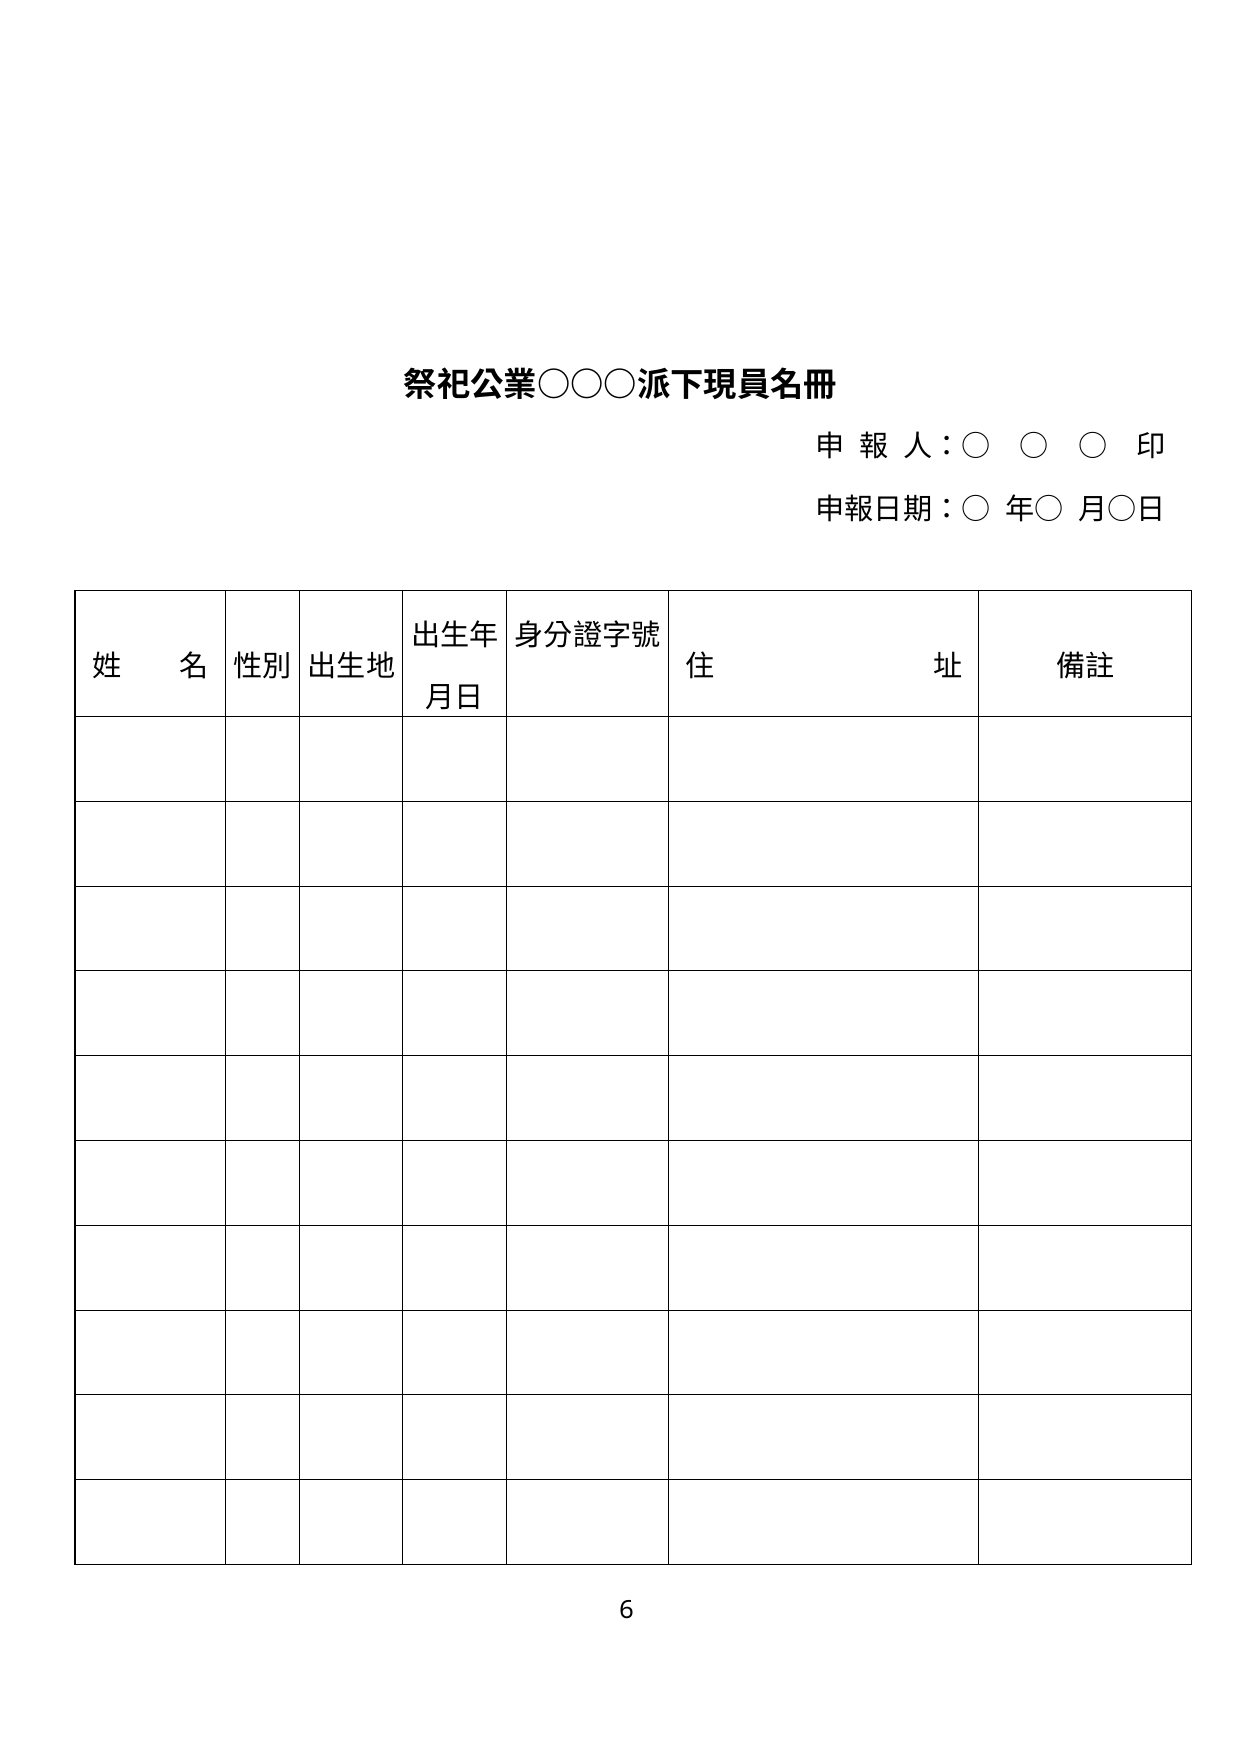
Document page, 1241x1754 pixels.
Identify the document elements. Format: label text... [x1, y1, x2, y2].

text 申 報 人：○ ○ ○ 印 申報日期：○ 年○ 月○日 [75, 402, 1165, 527]
table_cell [507, 1311, 668, 1394]
table_cell [979, 1056, 1191, 1140]
table_cell [76, 717, 225, 801]
table_cell [507, 802, 668, 886]
table_cell [300, 1056, 402, 1140]
table_cell [403, 717, 506, 801]
table_cell [979, 802, 1191, 886]
table_cell [669, 1226, 978, 1309]
table_cell [507, 1480, 668, 1564]
table_cell [669, 1395, 978, 1479]
table_cell [300, 1311, 402, 1394]
table_cell [979, 1311, 1191, 1394]
table_cell [979, 887, 1191, 970]
table_cell [226, 802, 299, 886]
text 祭祀公業○○○派下現員名冊 [75, 340, 1165, 402]
table_cell [669, 971, 978, 1055]
table_header 姓 名 [76, 591, 225, 716]
table_cell [226, 1226, 299, 1309]
table_cell [76, 1480, 225, 1564]
table_cell [669, 1056, 978, 1140]
table_header 出生年月日 [403, 591, 506, 716]
table_cell [507, 1056, 668, 1140]
table_cell [669, 1141, 978, 1225]
table_cell [76, 1141, 225, 1225]
table_cell [76, 1056, 225, 1140]
table_cell [76, 1395, 225, 1479]
table_cell [403, 1141, 506, 1225]
table_cell [403, 1226, 506, 1309]
table_cell [403, 1311, 506, 1394]
table_cell [507, 1226, 668, 1309]
table_cell [507, 717, 668, 801]
table_cell [76, 971, 225, 1055]
table_cell [300, 1395, 402, 1479]
table_cell [76, 802, 225, 886]
table_cell [226, 887, 299, 970]
table_cell [403, 971, 506, 1055]
table_header 備註 [979, 591, 1191, 716]
table_cell [300, 802, 402, 886]
table_cell [507, 1141, 668, 1225]
table_cell [403, 887, 506, 970]
table_cell [507, 971, 668, 1055]
table_cell [669, 887, 978, 970]
table_cell [979, 1226, 1191, 1309]
table_cell [979, 971, 1191, 1055]
table_cell [979, 1395, 1191, 1479]
table_cell [979, 1480, 1191, 1564]
table_cell [76, 1311, 225, 1394]
table_cell [669, 802, 978, 886]
table_cell [300, 717, 402, 801]
table_cell [300, 1480, 402, 1564]
table_cell [226, 1056, 299, 1140]
table_cell [669, 1311, 978, 1394]
table_cell [669, 1480, 978, 1564]
table_cell [507, 887, 668, 970]
table_cell [300, 887, 402, 970]
table_cell [979, 717, 1191, 801]
table_cell [979, 1141, 1191, 1225]
table_cell [403, 1056, 506, 1140]
table_cell [403, 1480, 506, 1564]
table_cell [226, 717, 299, 801]
table_cell [669, 717, 978, 801]
table_cell [226, 971, 299, 1055]
table_cell [403, 1395, 506, 1479]
table_cell [403, 802, 506, 886]
table_cell [507, 1395, 668, 1479]
table_header 住 址 [669, 591, 978, 716]
table_header 身分證字號 [507, 591, 668, 716]
table_cell [76, 1226, 225, 1309]
table_cell [226, 1395, 299, 1479]
table_cell [300, 971, 402, 1055]
table_header 性別 [226, 591, 299, 716]
table_header 出生地 [300, 591, 402, 716]
table_cell [226, 1480, 299, 1564]
table_cell [76, 887, 225, 970]
table_cell [226, 1141, 299, 1225]
table_cell [300, 1226, 402, 1309]
table_cell [300, 1141, 402, 1225]
table_cell [226, 1311, 299, 1394]
